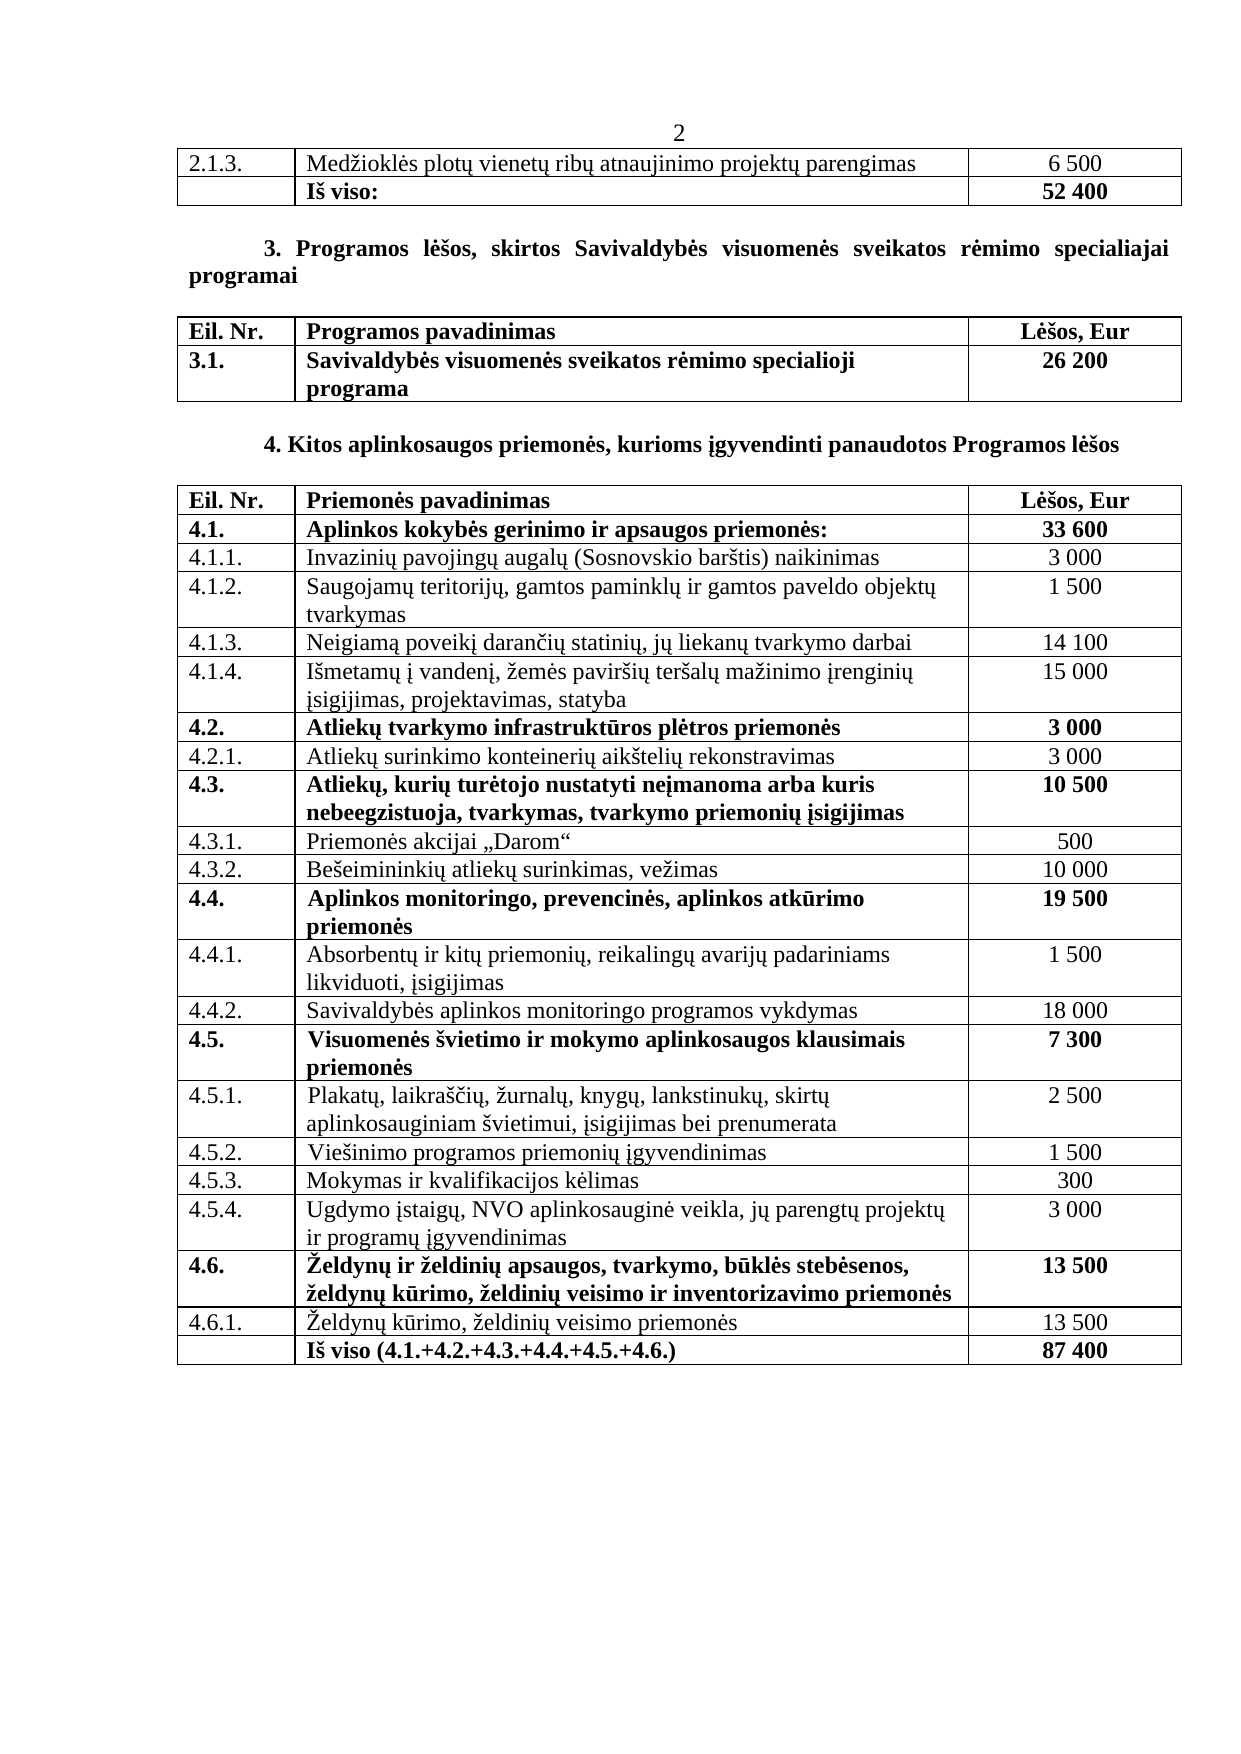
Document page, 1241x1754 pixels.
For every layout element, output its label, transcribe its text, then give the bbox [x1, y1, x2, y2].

table_cell Viešinimo programos priemonių įgyvendinimas [296, 1138, 968, 1165]
table_cell Lėšos, Eur [969, 318, 1181, 345]
table_cell 3 000 [969, 544, 1181, 571]
table_cell Savivaldybės visuomenės sveikatos rėmimo specialioji programa [296, 346, 968, 401]
table_cell Atliekų tvarkymo infrastruktūros plėtros priemonės [296, 713, 968, 741]
table_cell Aplinkos kokybės gerinimo ir apsaugos priemonės: [296, 515, 968, 542]
table_cell Priemonės akcijai „Darom“ [296, 827, 968, 854]
table_cell 4.1.2. [178, 572, 294, 627]
table_cell Visuomenės švietimo ir mokymo aplinkosaugos klausimais priemonės [296, 1025, 968, 1080]
table_cell 13 500 [969, 1251, 1181, 1306]
table_cell [178, 177, 294, 205]
table_cell 4.5.4. [178, 1195, 294, 1250]
table_cell Priemonės pavadinimas [296, 486, 968, 514]
table_cell 4.5.3. [178, 1166, 294, 1194]
table_cell 10 500 [969, 771, 1181, 826]
table_cell Saugojamų teritorijų, gamtos paminklų ir gamtos paveldo objektų tvarkymas [296, 572, 968, 627]
table_cell Invazinių pavojingų augalų (Sosnovskio barštis) naikinimas [296, 544, 968, 571]
table_cell Lėšos, Eur [969, 486, 1181, 514]
table_cell 1 500 [969, 572, 1181, 627]
table_cell 3 000 [969, 742, 1181, 769]
table_cell 14 100 [969, 628, 1181, 656]
table_cell 1 500 [969, 940, 1181, 996]
table_cell 4.5.2. [178, 1138, 294, 1165]
table_cell Absorbentų ir kitų priemonių, reikalingų avarijų padariniams likviduoti, įsigijimas [296, 940, 968, 996]
table_cell Programos pavadinimas [296, 318, 968, 345]
table_cell Plakatų, laikraščių, žurnalų, knygų, lankstinukų, skirtų aplinkosauginiam švietimui, įsigijimas bei prenumerata [296, 1081, 968, 1137]
table_cell 1 500 [969, 1138, 1181, 1165]
table_cell 4.4.2. [178, 997, 294, 1024]
table_cell 13 500 [969, 1308, 1181, 1335]
table_cell 4.3. [178, 771, 294, 826]
table_cell Želdynų ir želdinių apsaugos, tvarkymo, būklės stebėsenos, želdynų kūrimo, želdinių veisimo ir inventorizavimo priemonės [296, 1251, 968, 1306]
table_cell Iš viso: [296, 177, 968, 205]
table_cell 4.4. [178, 884, 294, 939]
table_cell Neigiamą poveikį darančių statinių, jų liekanų tvarkymo darbai [296, 628, 968, 656]
table_cell 18 000 [969, 997, 1181, 1024]
table_cell 4. Kitos aplinkosaugos priemonės, kurioms įgyvendinti panaudotos Programos lėšos [177, 402, 1181, 485]
table_cell 3 000 [969, 1195, 1181, 1250]
table_cell [178, 1336, 294, 1364]
table_cell 4.5. [178, 1025, 294, 1080]
table_cell 87 400 [969, 1336, 1181, 1364]
table_cell 300 [969, 1166, 1181, 1194]
table_cell 4.1.1. [178, 544, 294, 571]
table_cell 2.1.3. [178, 149, 294, 176]
table_cell Savivaldybės aplinkos monitoringo programos vykdymas [296, 997, 968, 1024]
table_cell 3.1. [178, 346, 294, 401]
table_cell Atliekų surinkimo konteinerių aikštelių rekonstravimas [296, 742, 968, 769]
table_cell 2 500 [969, 1081, 1181, 1137]
table_cell 3 000 [969, 713, 1181, 741]
table_cell 4.6.1. [178, 1308, 294, 1335]
table_cell 6 500 [969, 149, 1181, 176]
table_cell Ugdymo įstaigų, NVO aplinkosauginė veikla, jų parengtų projektų ir programų įgyvendinimas [296, 1195, 968, 1250]
table_cell 52 400 [969, 177, 1181, 205]
table_cell 4.3.2. [178, 855, 294, 883]
table_cell 26 200 [969, 346, 1181, 401]
table_cell Bešeimininkių atliekų surinkimas, vežimas [296, 855, 968, 883]
table_cell 4.2.1. [178, 742, 294, 769]
table_cell 3. Programos lėšos, skirtos Savivaldybės visuomenės sveikatos rėmimo specialiajai programai [177, 206, 1181, 316]
table_cell Eil. Nr. [178, 486, 294, 514]
table_cell Eil. Nr. [178, 318, 294, 345]
table_cell 4.1.3. [178, 628, 294, 656]
table_cell 500 [969, 827, 1181, 854]
table_cell 4.1. [178, 515, 294, 542]
table_cell Aplinkos monitoringo, prevencinės, aplinkos atkūrimo priemonės [296, 884, 968, 939]
table_cell Mokymas ir kvalifikacijos kėlimas [296, 1166, 968, 1194]
table_cell 4.5.1. [178, 1081, 294, 1137]
table_cell 7 300 [969, 1025, 1181, 1080]
table_cell 10 000 [969, 855, 1181, 883]
table_cell 33 600 [969, 515, 1181, 542]
table_cell 4.4.1. [178, 940, 294, 996]
table_cell 4.3.1. [178, 827, 294, 854]
table_cell 19 500 [969, 884, 1181, 939]
table_cell Medžioklės plotų vienetų ribų atnaujinimo projektų parengimas [296, 149, 968, 176]
table_cell Želdynų kūrimo, želdinių veisimo priemonės [296, 1308, 968, 1335]
table_cell 4.2. [178, 713, 294, 741]
table_cell Iš viso (4.1.+4.2.+4.3.+4.4.+4.5.+4.6.) [296, 1336, 968, 1364]
table_cell Išmetamų į vandenį, žemės paviršių teršalų mažinimo įrenginių įsigijimas, projektavimas, statyba [296, 657, 968, 712]
table_cell 15 000 [969, 657, 1181, 712]
table_cell 4.1.4. [178, 657, 294, 712]
table_cell Atliekų, kurių turėtojo nustatyti neįmanoma arba kuris nebeegzistuoja, tvarkymas, tvarkymo priemonių įsigijimas [296, 771, 968, 826]
table_cell 4.6. [178, 1251, 294, 1306]
